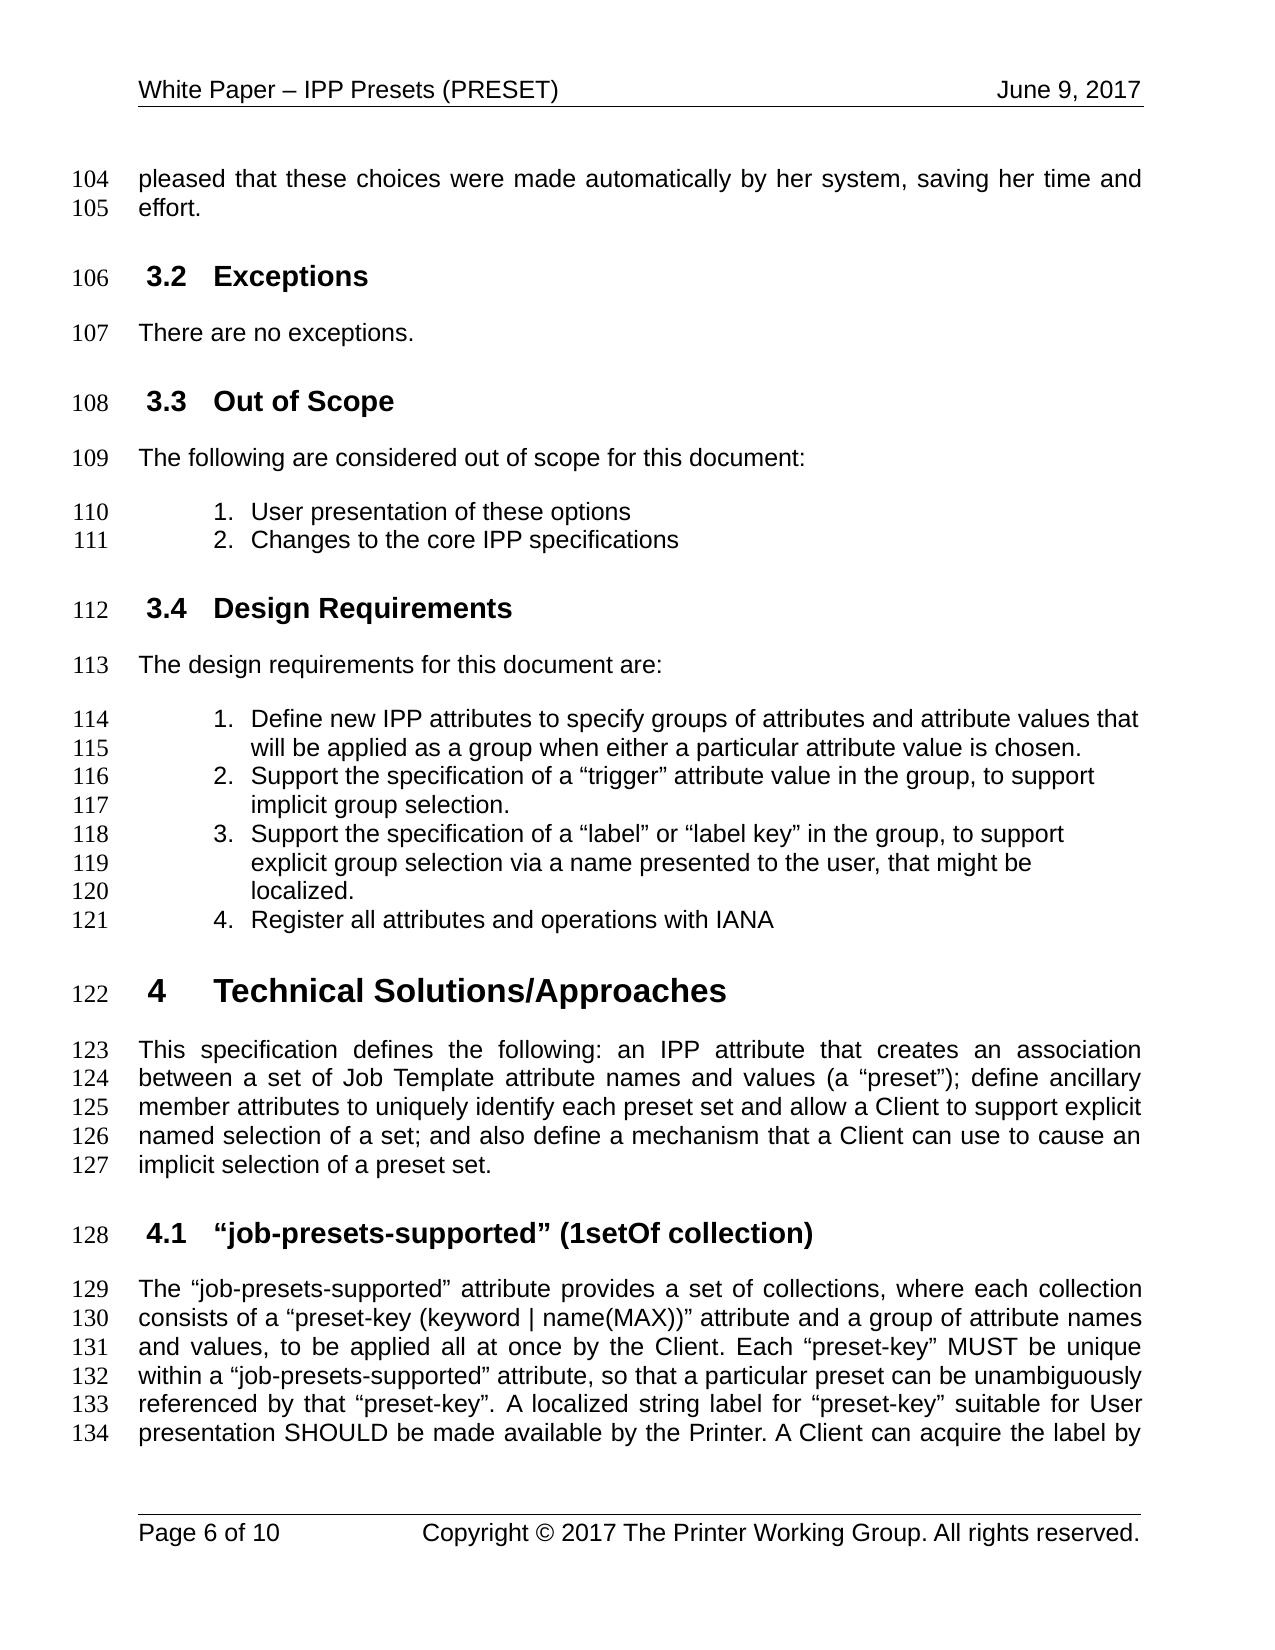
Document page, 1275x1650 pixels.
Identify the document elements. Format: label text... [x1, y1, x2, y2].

list Register all attributes and operations with IANA [213, 905, 1144, 934]
text pleased that these choices were made automatically by her system, saving her time and effort. [138, 164, 1144, 222]
list User presentation of these options [213, 496, 1144, 525]
subtitle Design Requirements [138, 591, 1144, 625]
text There are no exceptions. [138, 318, 1144, 347]
subtitle Technical Solutions/Approaches [138, 971, 1144, 1010]
text The following are considered out of scope for this document: [138, 443, 1144, 471]
subtitle Out of Scope [138, 384, 1144, 418]
text The design requirements for this document are: [138, 650, 1144, 679]
text The “job-presets-supported” attribute provides a set of collections, where each collection consists of a “preset-key (keyword | name(MAX))” attribute and a group of attribute names and values, to be applied all at once by the Client. Each “preset-key” MUST be unique within a “job-presets-supported” attribute, so that a particular preset can be unambiguously referenced by that “preset-key”. A localized string label for “preset-key” suitable for User presentation SHOULD be made available by the Printer. A Client can acquire the label by [138, 1274, 1144, 1447]
list Define new IPP attributes to specify groups of attributes and attribute values that will be applied as a group when either a particular attribute value is chosen. [213, 704, 1144, 761]
text This specification defines the following: an IPP attribute that creates an association between a set of Job Template attribute names and values (a “preset”); define ancillary member attributes to uniquely identify each preset set and allow a Client to support explicit named selection of a set; and also define a mechanism that a Client can use to cause an implicit selection of a preset set. [138, 1035, 1144, 1178]
list Support the specification of a “trigger” attribute value in the group, to support implicit group selection. [213, 761, 1144, 819]
list Support the specification of a “label” or “label key” in the group, to support explicit group selection via a name presented to the user, that might be localized. [213, 819, 1144, 905]
subtitle Exceptions [138, 259, 1144, 293]
subtitle “job-presets-supported” (1setOf collection) [138, 1216, 1144, 1249]
list Changes to the core IPP specifications [213, 525, 1144, 554]
